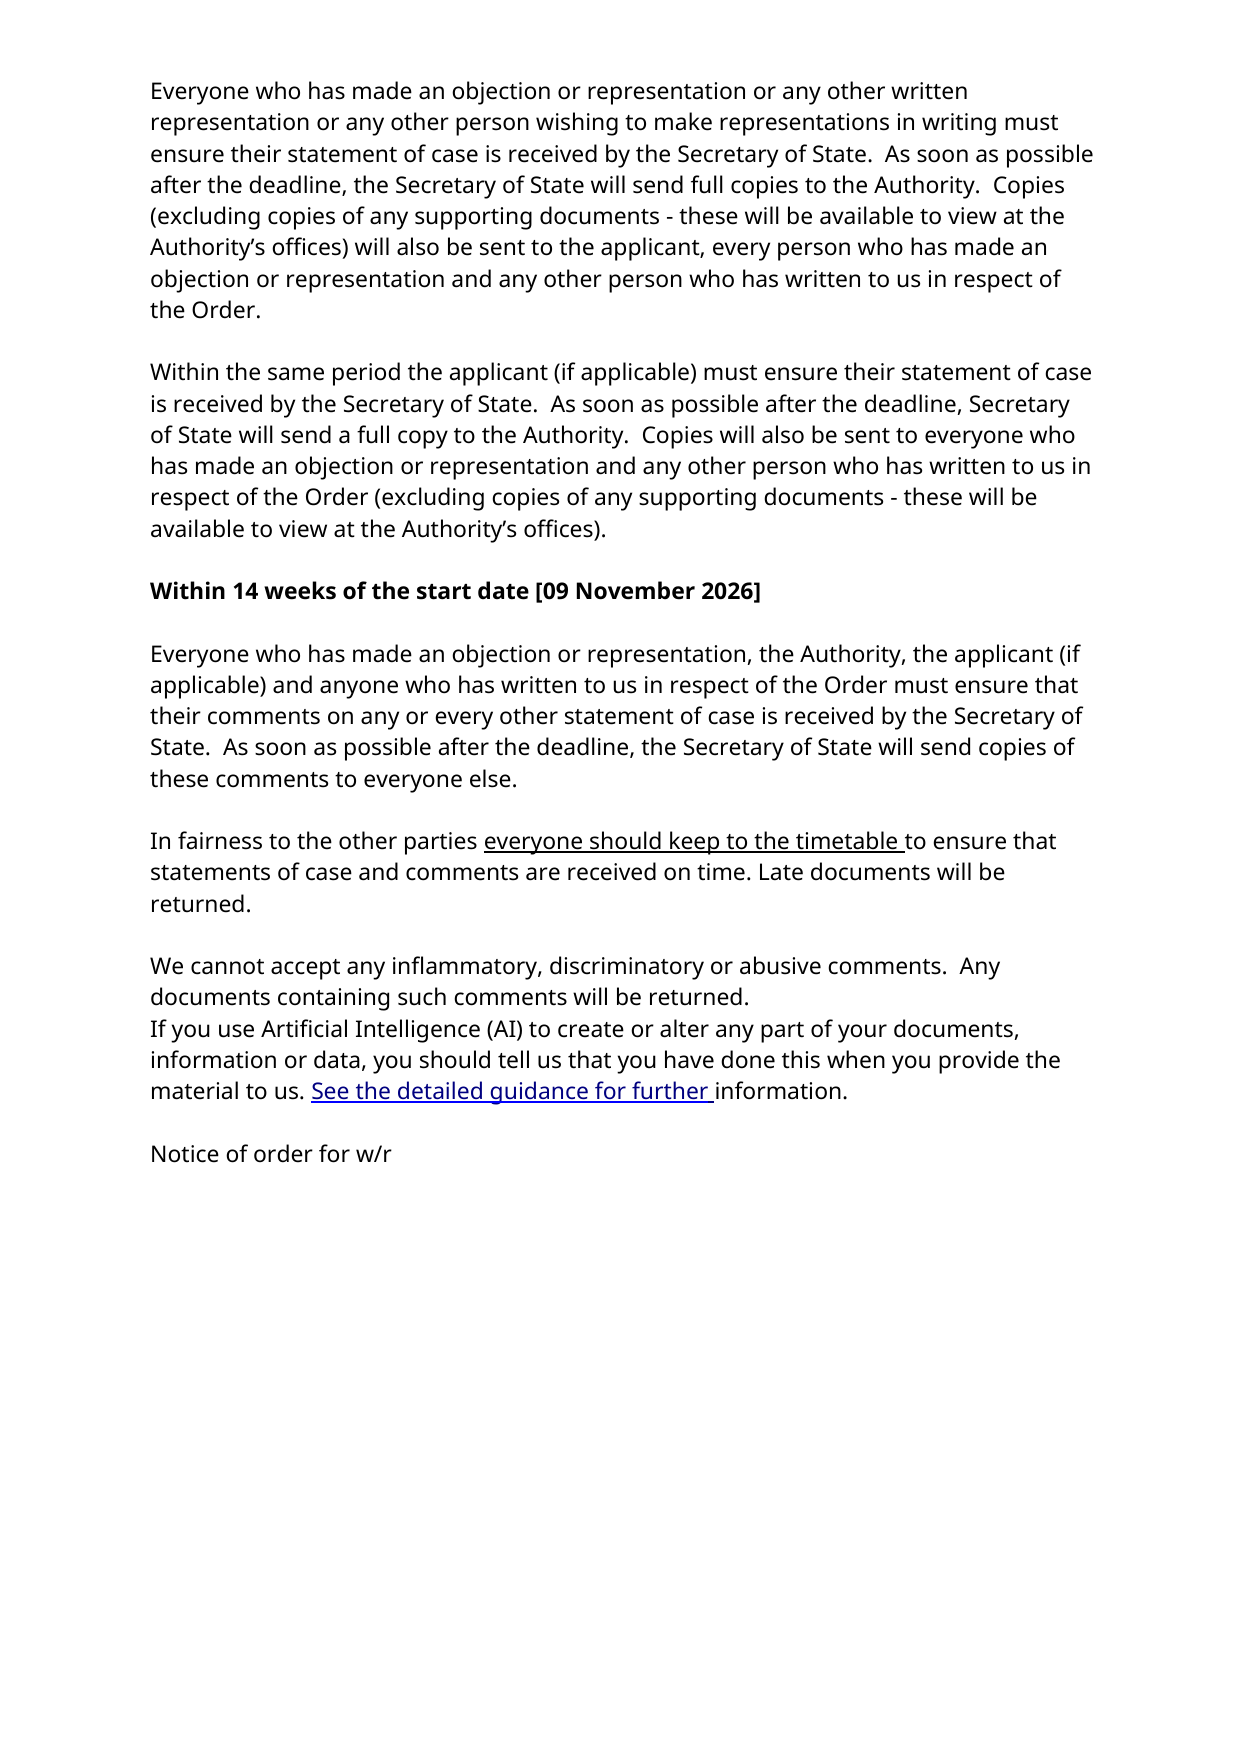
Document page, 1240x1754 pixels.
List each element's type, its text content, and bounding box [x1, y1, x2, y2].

subtitle Within 14 weeks of the start date [09 November 2026] [150, 575, 1096, 606]
text Within the same period the applicant (if applicable) must ensure their statement of case is received by the Secretary of State. As soon as possible after the deadline, Secretary of State will send a full copy to the Authority. Copies will also be sent to everyone who has made an objection or representation and any other person who has written to us in respect of the Order (excluding copies of any supporting documents - these will be available to view at the Authority’s offices). [150, 356, 1096, 544]
text Everyone who has made an objection or representation, the Authority, the applicant (if applicable) and anyone who has written to us in respect of the Order must ensure that their comments on any or every other statement of case is received by the Secretary of State. As soon as possible after the deadline, the Secretary of State will send copies of these comments to everyone else. [150, 637, 1096, 794]
text In fairness to the other parties everyone should keep to the timetable to ensure that statements of case and comments are received on time. Late documents will be returned. [150, 825, 1096, 919]
text Everyone who has made an objection or representation or any other written representation or any other person wishing to make representations in writing must ensure their statement of case is received by the Secretary of State. As soon as possible after the deadline, the Secretary of State will send full copies to the Authority. Copies (excluding copies of any supporting documents - these will be available to view at the Authority’s offices) will also be sent to the applicant, every person who has made an objection or representation and any other person who has written to us in respect of the Order. [150, 75, 1096, 325]
text We cannot accept any inflammatory, discriminatory or abusive comments. Any documents containing such comments will be returned. [150, 950, 1096, 1012]
text If you use Artificial Intelligence (AI) to create or alter any part of your documents, information or data, you should tell us that you have done this when you provide the material to us. See the detailed guidance for further information. [150, 1012, 1096, 1106]
text Notice of order for w/r [150, 1137, 1096, 1169]
